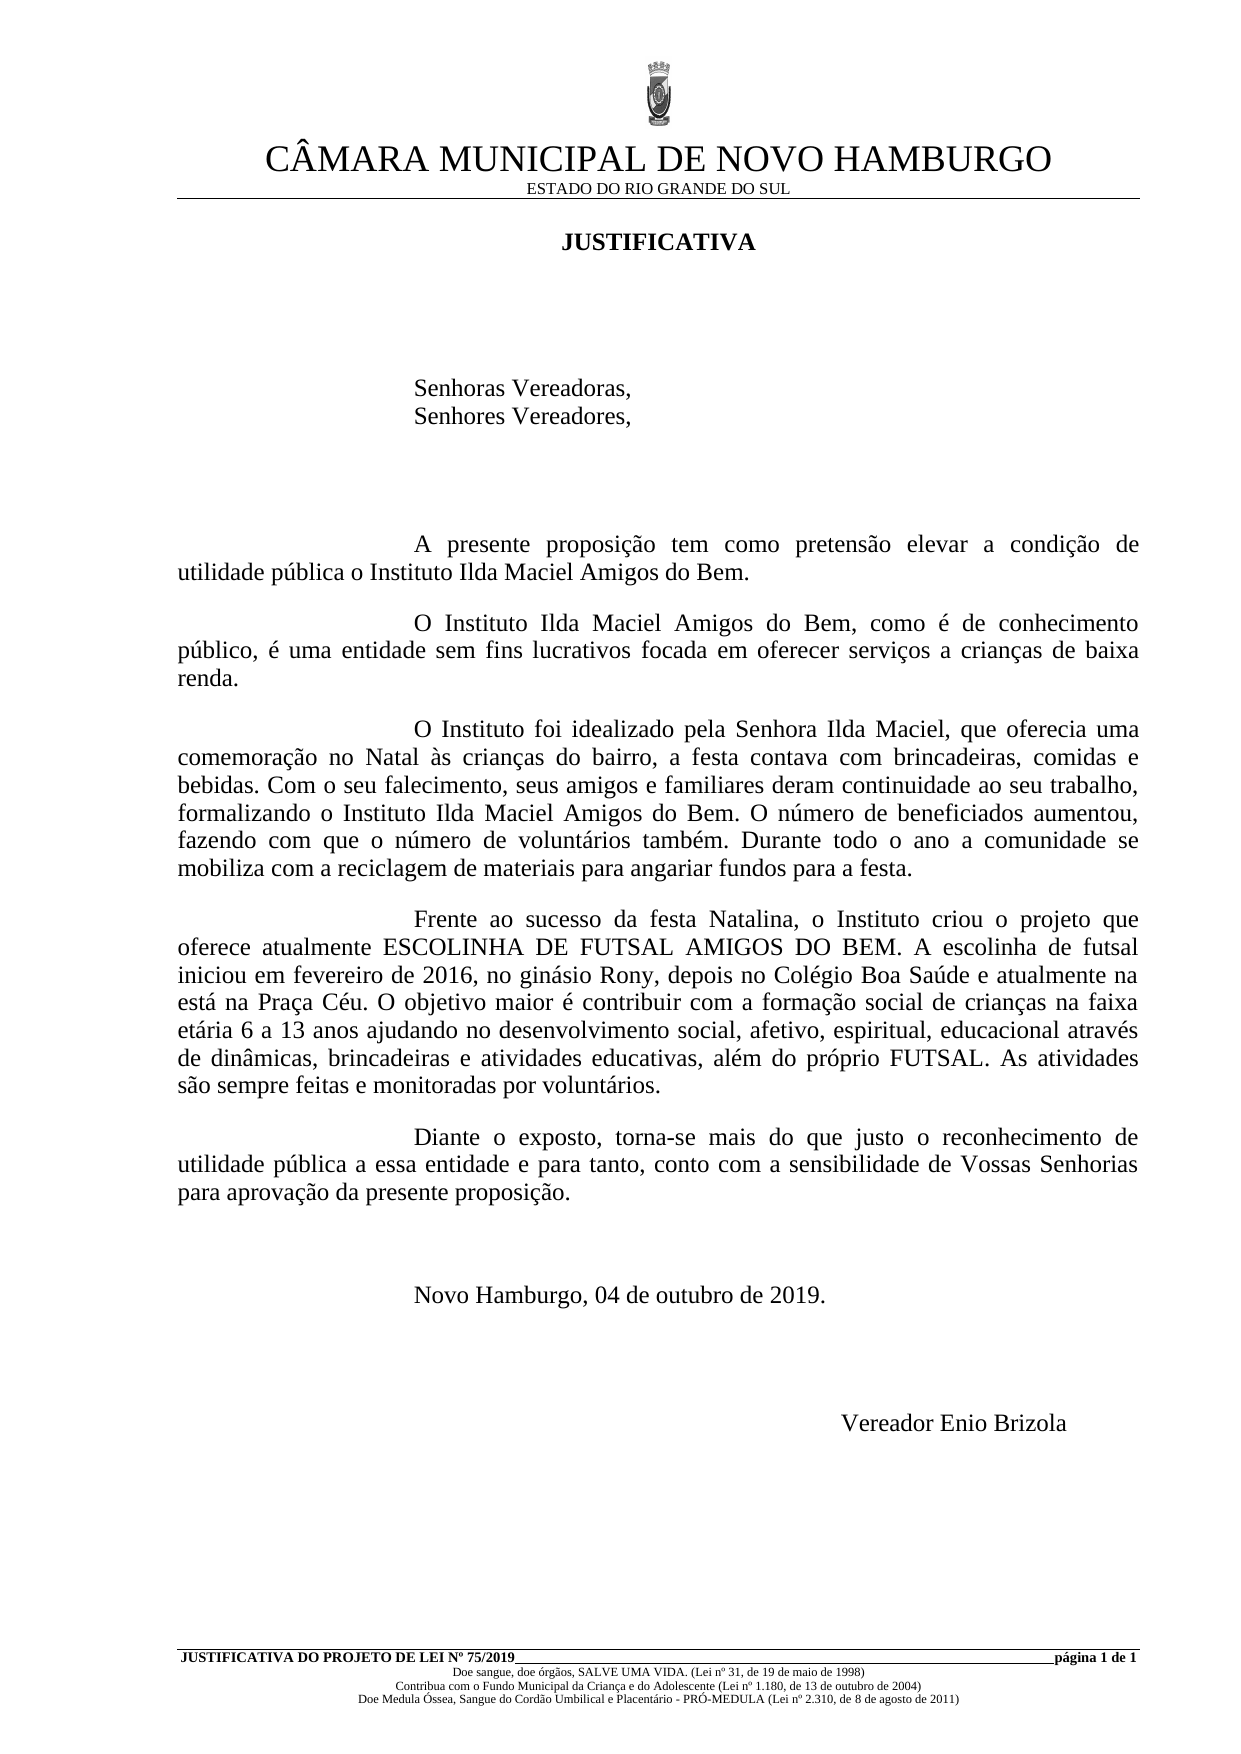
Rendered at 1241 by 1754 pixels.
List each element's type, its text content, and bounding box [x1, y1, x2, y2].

text O Instituto Ilda Maciel Amigos do Bem, como é de conhecimento público, é uma entidade sem fins lucrativos focada em oferecer serviços a crianças de baixa renda. [177, 609, 1140, 692]
text Novo Hamburgo, 04 de outubro de 2019. [177, 1281, 1140, 1308]
text Senhoras Vereadoras, [177, 374, 1140, 402]
text Vereador Enio Brizola [768, 1409, 1140, 1436]
text Frente ao sucesso da festa Natalina, o Instituto criou o projeto que oferece atualmente ESCOLINHA DE FUTSAL AMIGOS DO BEM. A escolinha de futsal iniciou em fevereiro de 2016, no ginásio Rony, depois no Colégio Boa Saúde e atualmente na está na Praça Céu. O objetivo maior é contribuir com a formação social de crianças na faixa etária 6 a 13 anos ajudando no desenvolvimento social, afetivo, espiritual, educacional através de dinâmicas, brincadeiras e atividades educativas, além do próprio FUTSAL. As atividades são sempre feitas e monitoradas por voluntários. [177, 905, 1140, 1099]
text Diante o exposto, torna-se mais do que justo o reconhecimento de utilidade pública a essa entidade e para tanto, conto com a sensibilidade de Vossas Senhorias para aprovação da presente proposição. [177, 1123, 1140, 1206]
text O Instituto foi idealizado pela Senhora Ilda Maciel, que oferecia uma comemoração no Natal às crianças do bairro, a festa contava com brincadeiras, comidas e bebidas. Com o seu falecimento, seus amigos e familiares deram continuidade ao seu trabalho, formalizando o Instituto Ilda Maciel Amigos do Bem. O número de beneficiados aumentou, fazendo com que o número de voluntários também. Durante todo o ano a comunidade se mobiliza com a reciclagem de materiais para angariar fundos para a festa. [177, 716, 1140, 882]
text Senhores Vereadores, [177, 402, 1140, 429]
text JUSTIFICATIVA [177, 228, 1140, 256]
text A presente proposição tem como pretensão elevar a condição de utilidade pública o Instituto Ilda Maciel Amigos do Bem. [177, 530, 1140, 585]
